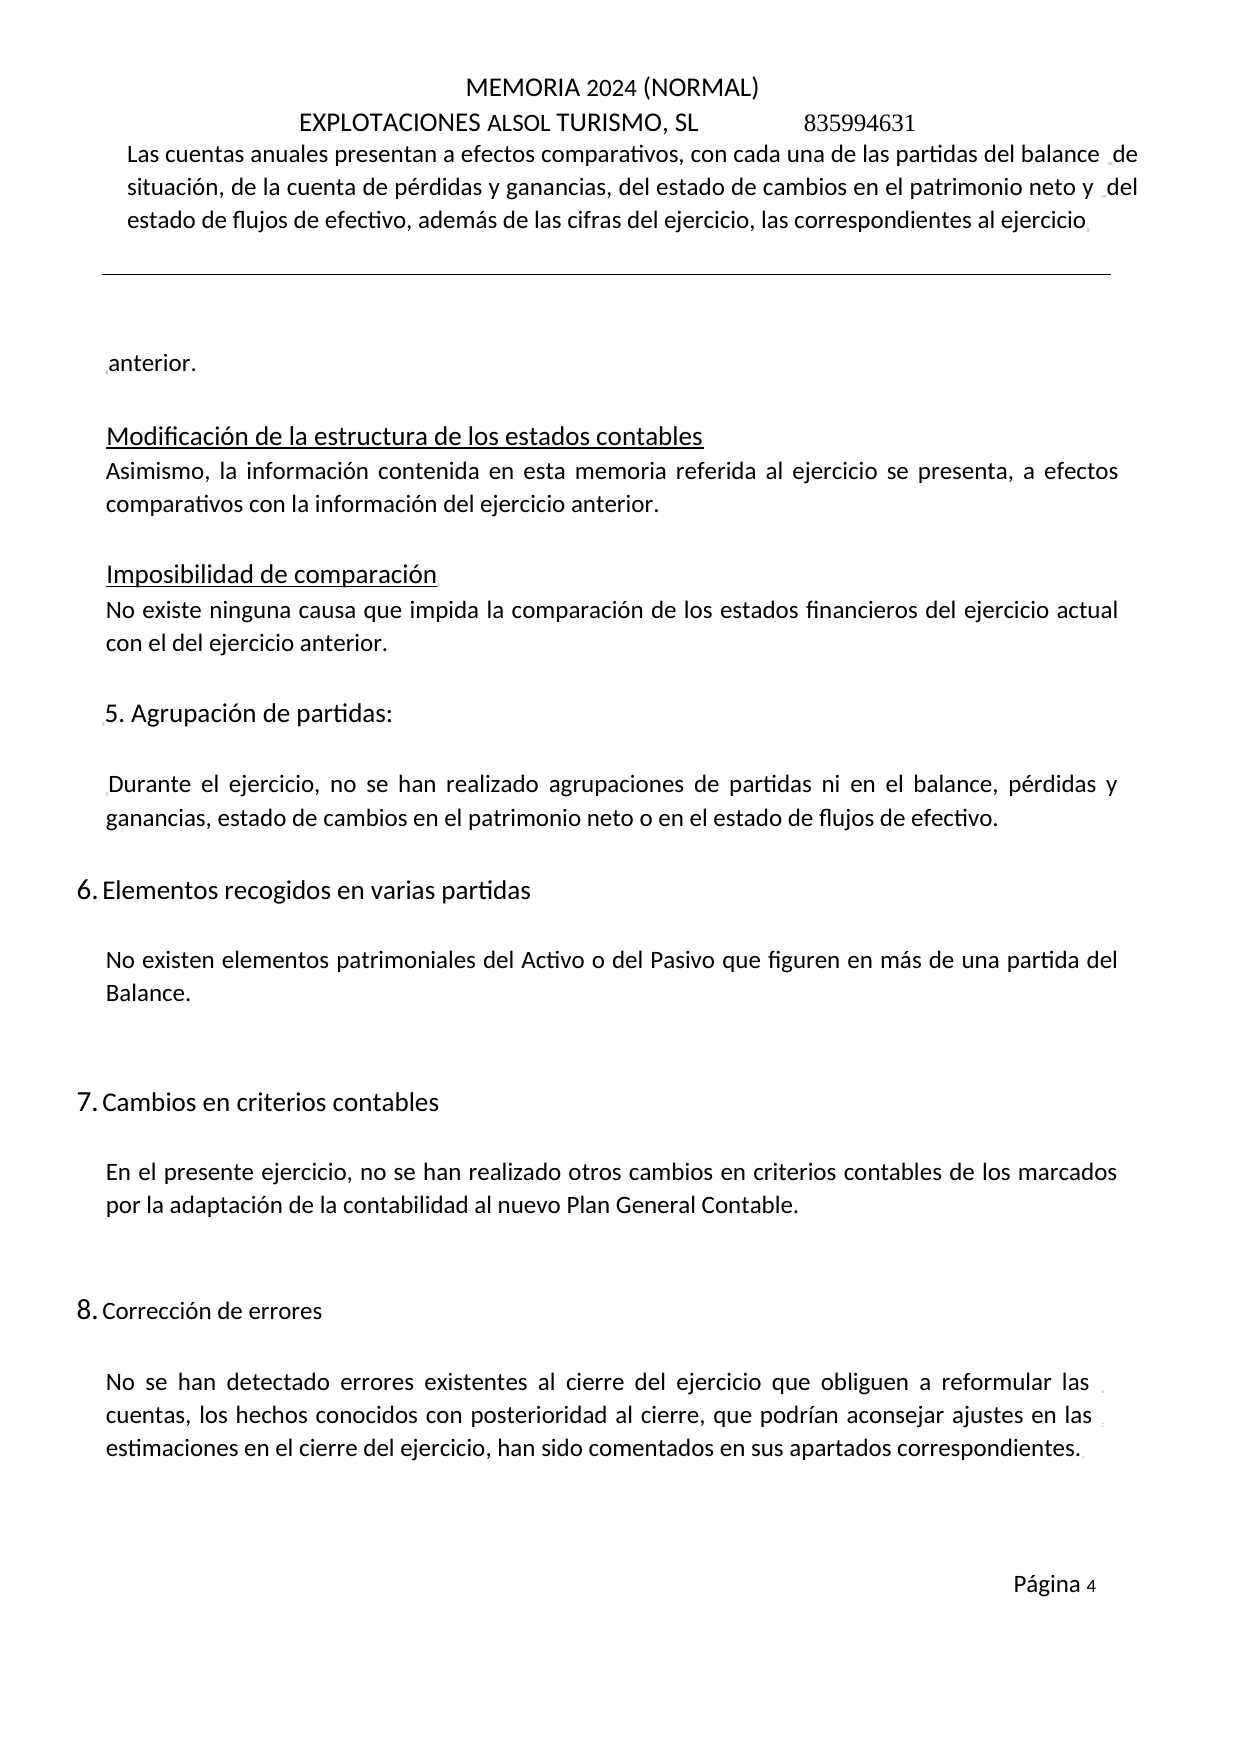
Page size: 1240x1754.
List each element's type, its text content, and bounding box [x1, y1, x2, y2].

text No existe ninguna causa que impida la comparación de los estados financieros del ejercicio actual con el del ejercicio anterior. [106, 594, 1120, 658]
text anterior. [106, 347, 1120, 377]
list Cambios en criterios contables [76, 1083, 1121, 1119]
text No se han detectado errores existentes al cierre del ejercicio que obliguen a reformular las cuentas, los hechos conocidos con posterioridad al cierre, que podrían aconsejar ajustes en las estimaciones en el cierre del ejercicio, han sido comentados en sus apartados correspondientes. [106, 1366, 1104, 1463]
subtitle Imposibilidad de comparación [106, 557, 1138, 591]
list Elementos recogidos en varias partidas [76, 871, 1121, 907]
text Las cuentas anuales presentan a efectos comparativos, con cada una de las partidas del balance de situación, de la cuenta de pérdidas y ganancias, del estado de cambios en el patrimonio neto y del estado de flujos de efectivo, además de las cifras del ejercicio, las correspondientes al ejercicio [127, 138, 1138, 235]
text Durante el ejercicio, no se han realizado agrupaciones de partidas ni en el balance, pérdidas y ganancias, estado de cambios en el patrimonio neto o en el estado de flujos de efectivo. [106, 769, 1120, 832]
text No existen elementos patrimoniales del Activo o del Pasivo que figuren en más de una partida del Balance. [106, 944, 1120, 1007]
text En el presente ejercicio, no se han realizado otros cambios en criterios contables de los marcados por la adaptación de la contabilidad al nuevo Plan General Contable. [106, 1156, 1120, 1220]
text 5. Agrupación de partidas: [102, 696, 1121, 729]
subtitle Modificación de la estructura de los estados contables [106, 419, 1138, 452]
text Asimismo, la información contenida en esta memoria referida al ejercicio se presenta, a efectos comparativos con la información del ejercicio anterior. [106, 455, 1120, 519]
list Corrección de errores [76, 1291, 1121, 1327]
